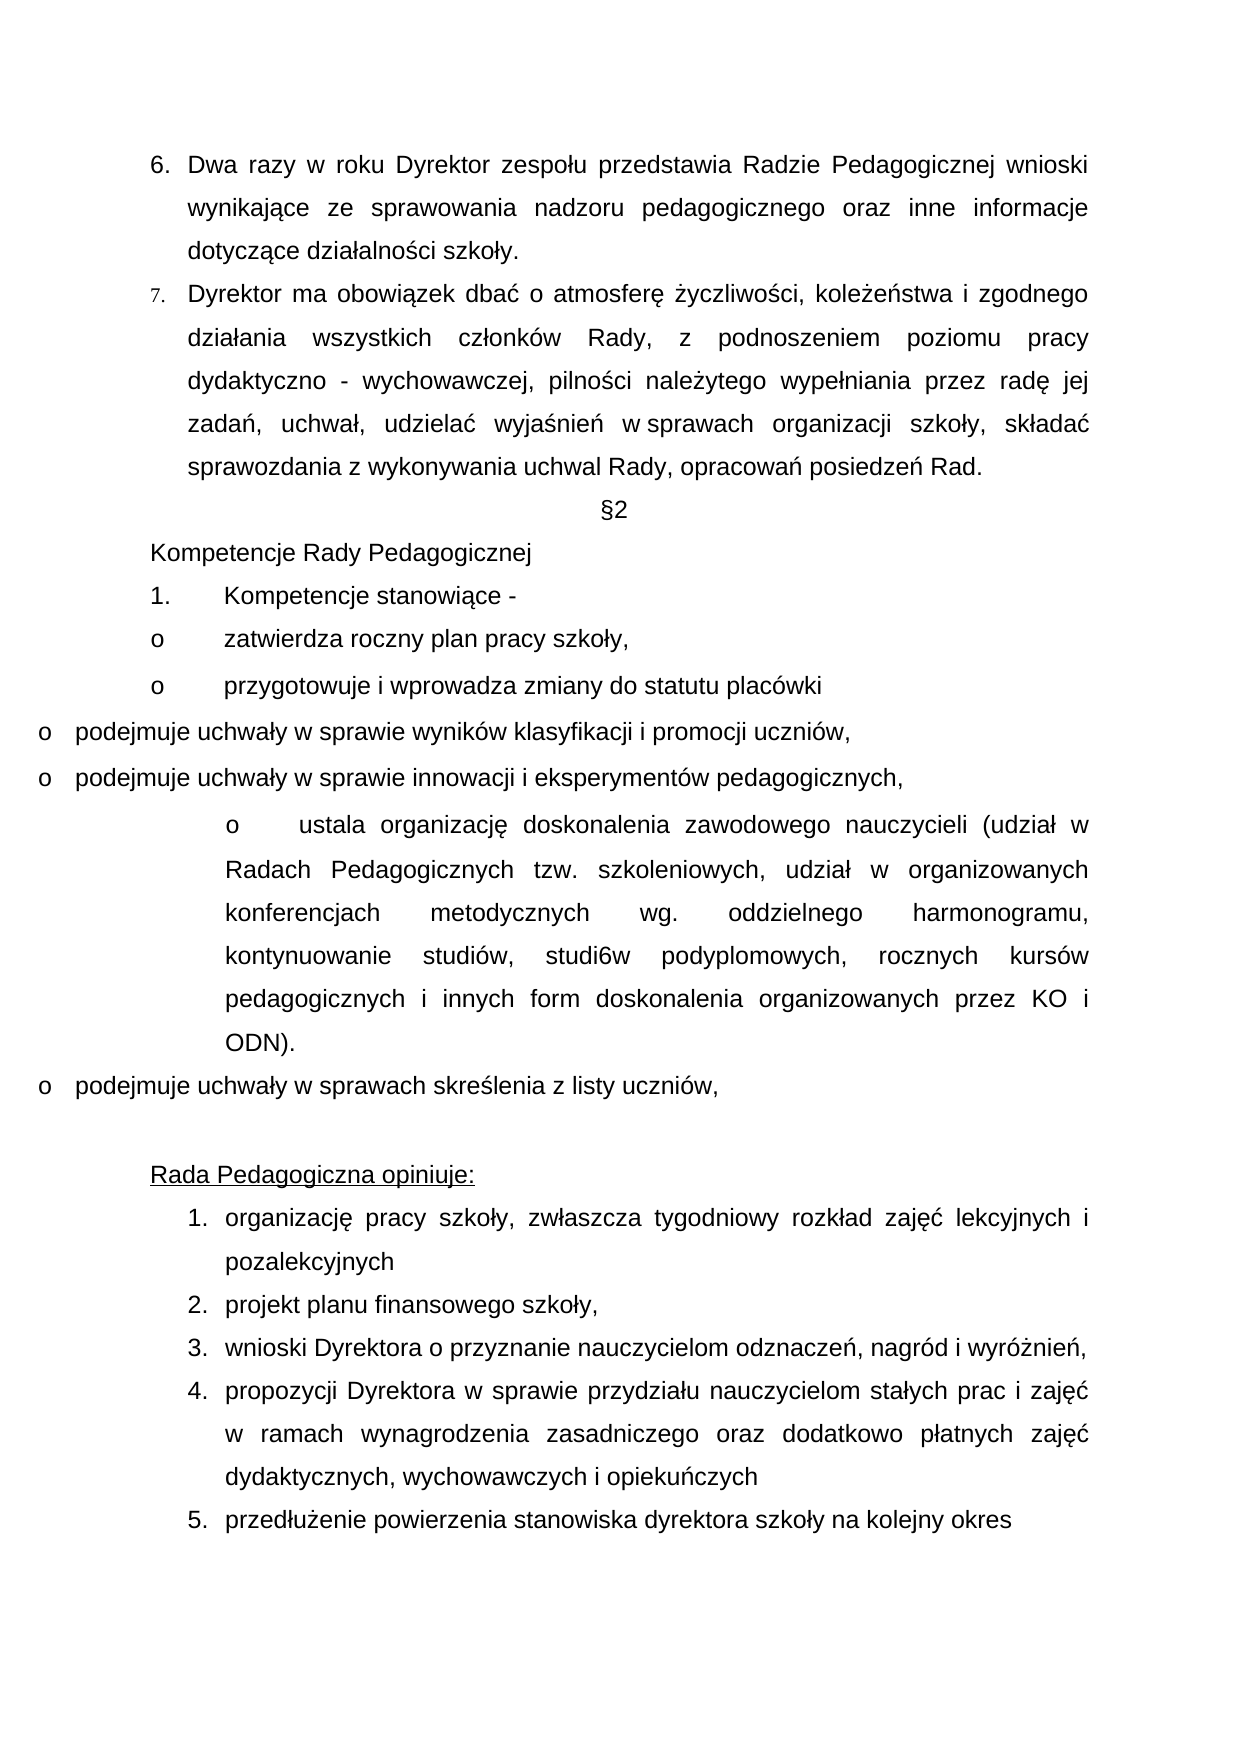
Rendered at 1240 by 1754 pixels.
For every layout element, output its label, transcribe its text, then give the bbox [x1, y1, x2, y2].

list zatwierdza roczny plan pracy szkoły, [150, 624, 1015, 655]
list Kompetencje stanowiące - [150, 581, 1015, 610]
list przygotowuje i wprowadza zmiany do statutu placówki [150, 671, 1015, 702]
list Dwa razy w roku Dyrektor zespołu przedstawia Radzie Pedagogicznej wnioski wynikające ze sprawowania nadzoru pedagogicznego oraz inne informacje dotyczące działalności szkoły. [150, 150, 1090, 265]
list podejmuje uchwały w sprawach skreślenia z listy uczniów, [37, 1071, 1090, 1102]
list propozycji Dyrektora w sprawie przydziału nauczycielom stałych prac i zajęć w ramach wynagrodzenia zasadniczego oraz dodatkowo płatnych zajęć dydaktycznych, wychowawczych i opiekuńczych [187, 1376, 1090, 1491]
list wnioski Dyrektora o przyznanie nauczycielom odznaczeń, nagród i wyróżnień, [187, 1333, 1090, 1361]
list projekt planu finansowego szkoły, [187, 1289, 1090, 1318]
list podejmuje uchwały w sprawie innowacji i eksperymentów pedagogicznych, [37, 763, 1090, 794]
list Dyrektor ma obowiązek dbać o atmosferę życzliwości, koleżeństwa i zgodnego działania wszystkich członków Rady, z podnoszeniem poziomu pracy dydaktyczno - wychowawczej, pilności należytego wypełniania przez radę jej zadań, uchwał, udzielać wyjaśnień w sprawach organizacji szkoły, składać sprawozdania z wykonywania uchwal Rady, opracowań posiedzeń Rad. [150, 279, 1090, 481]
list podejmuje uchwały w sprawie wyników klasyfikacji i promocji uczniów, [37, 717, 1090, 748]
list ustala organizację doskonalenia zawodowego nauczycieli (udział w Radach Pedagogicznych tzw. szkoleniowych, udział w organizowanych konferencjach metodycznych wg. oddzielnego harmonogramu, kontynuowanie studiów, studi6w podyplomowych, rocznych kursów pedagogicznych i innych form doskonalenia organizowanych przez KO i ODN). [225, 810, 1090, 1056]
list organizację pracy szkoły, zwłaszcza tygodniowy rozkład zajęć lekcyjnych i pozalekcyjnych [187, 1203, 1090, 1275]
text §2 [600, 495, 640, 524]
text Rada Pedagogiczna opiniuje: [150, 1160, 1090, 1189]
text Kompetencje Rady Pedagogicznej [150, 538, 1015, 567]
list przedłużenie powierzenia stanowiska dyrektora szkoły na kolejny okres [187, 1505, 1090, 1534]
